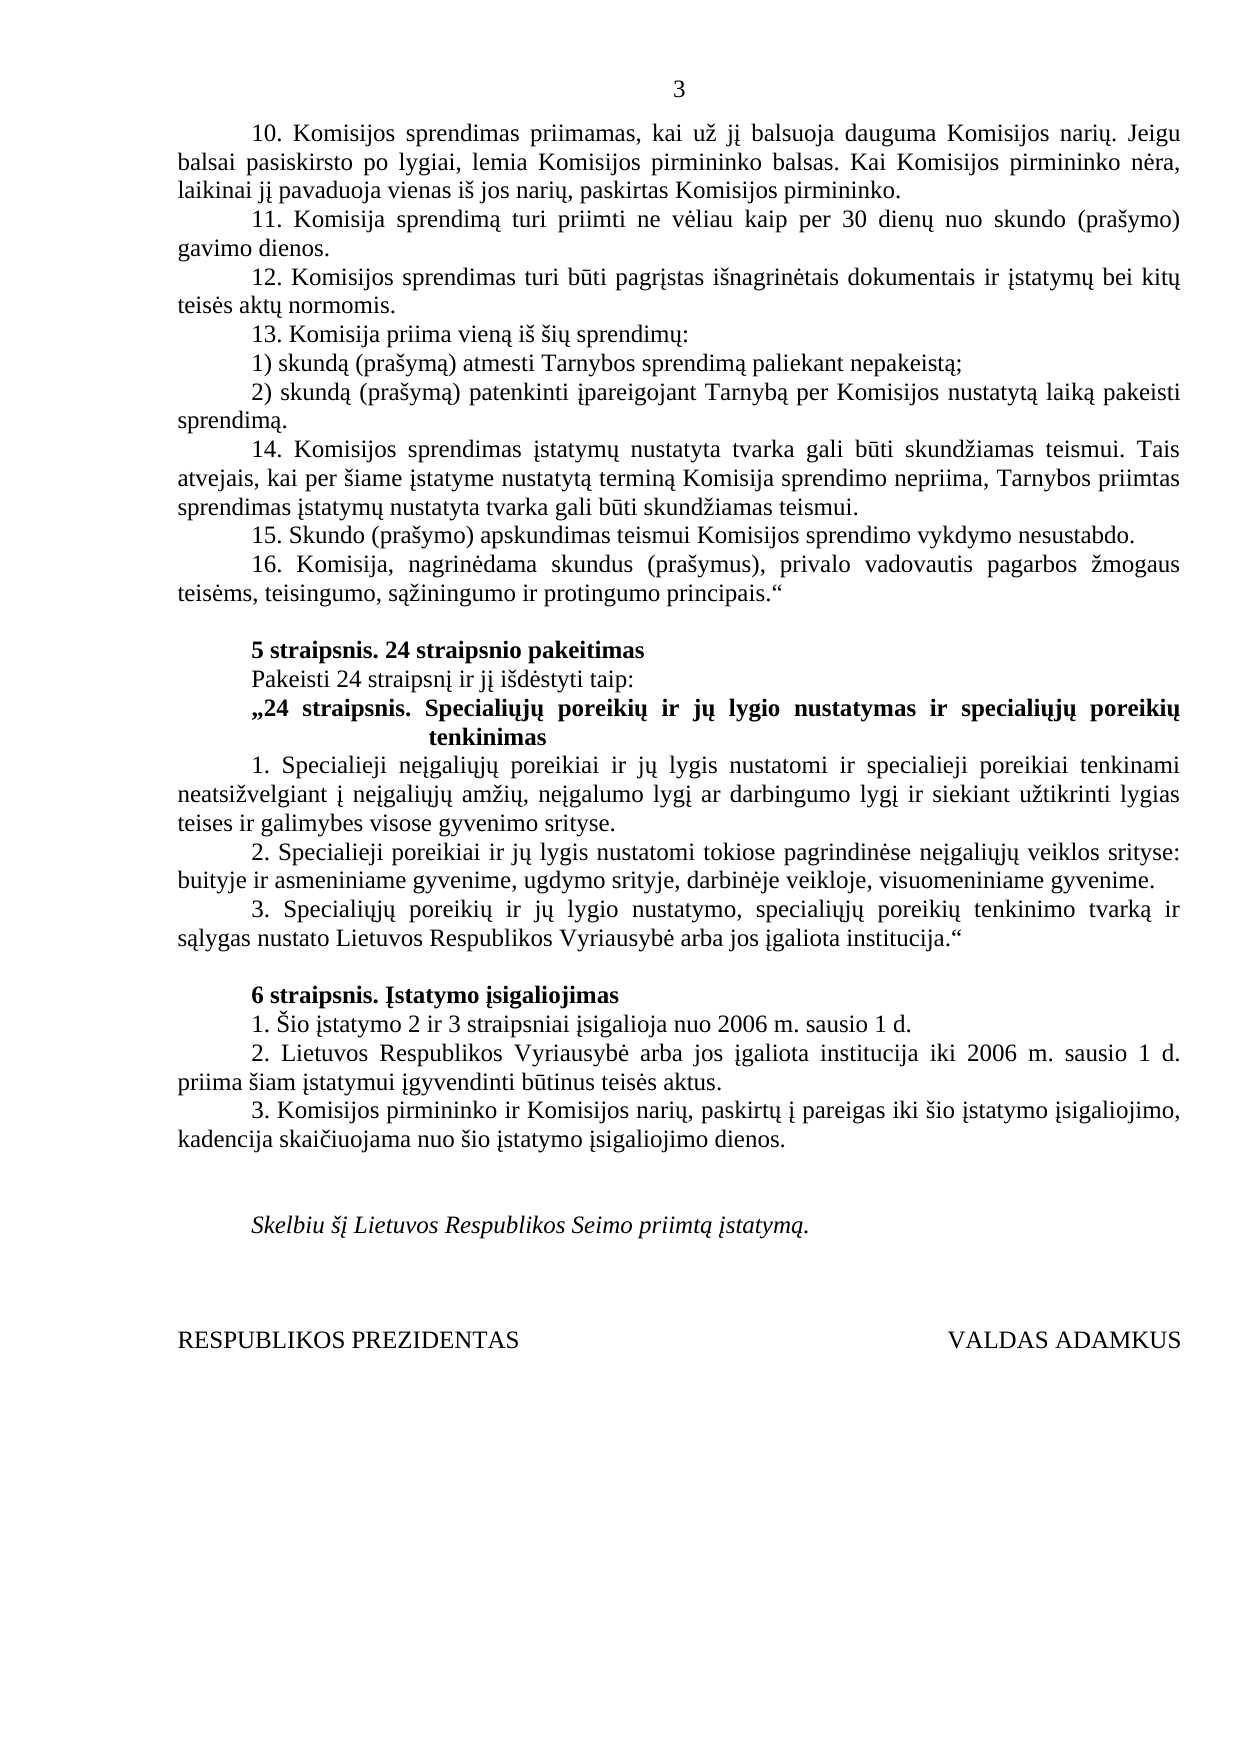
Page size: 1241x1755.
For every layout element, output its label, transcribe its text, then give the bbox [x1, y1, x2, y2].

text 10. Komisijos sprendimas priimamas, kai už jį balsuoja dauguma Komisijos narių. Jeigu balsai pasiskirsto po lygiai, lemia Komisijos pirmininko balsas. Kai Komisijos pirmininko nėra, laikinai jį pavaduoja vienas iš jos narių, paskirtas Komisijos pirmininko. [177, 118, 1181, 204]
text 1. Specialieji neįgaliųjų poreikiai ir jų lygis nustatomi ir specialieji poreikiai tenkinami neatsižvelgiant į neįgaliųjų amžių, neįgalumo lygį ar darbingumo lygį ir siekiant užtikrinti lygias teises ir galimybes visose gyvenimo srityse. [177, 751, 1181, 837]
text 5 straipsnis. 24 straipsnio pakeitimas [177, 636, 1181, 664]
text RESPUBLIKOS PREZIDENTAS VALDAS ADAMKUS [177, 1326, 1181, 1354]
text 13. Komisija priima vieną iš šių sprendimų: [177, 319, 1181, 348]
text 1. Šio įstatymo 2 ir 3 straipsniai įsigalioja nuo 2006 m. sausio 1 d. [177, 1009, 1181, 1038]
text 2. Lietuvos Respublikos Vyriausybė arba jos įgaliota institucija iki 2006 m. sausio 1 d. priima šiam įstatymui įgyvendinti būtinus teisės aktus. [177, 1038, 1181, 1096]
text 6 straipsnis. Įstatymo įsigaliojimas [177, 981, 1181, 1009]
text 2) skundą (prašymą) patenkinti įpareigojant Tarnybą per Komisijos nustatytą laiką pakeisti sprendimą. [177, 377, 1181, 434]
text „24 straipsnis. Specialiųjų poreikių ir jų lygio nustatymas ir specialiųjų poreikių tenkinimas [251, 693, 1181, 751]
text Pakeisti 24 straipsnį ir jį išdėstyti taip: [177, 664, 1181, 693]
text 3. Specialiųjų poreikių ir jų lygio nustatymo, specialiųjų poreikių tenkinimo tvarką ir sąlygas nustato Lietuvos Respublikos Vyriausybė arba jos įgaliota institucija.“ [177, 894, 1181, 952]
text 1) skundą (prašymą) atmesti Tarnybos sprendimą paliekant nepakeistą; [177, 348, 1181, 377]
text 16. Komisija, nagrinėdama skundus (prašymus), privalo vadovautis pagarbos žmogaus teisėms, teisingumo, sąžiningumo ir protingumo principais.“ [177, 549, 1181, 607]
text 3. Komisijos pirmininko ir Komisijos narių, paskirtų į pareigas iki šio įstatymo įsigaliojimo, kadencija skaičiuojama nuo šio įstatymo įsigaliojimo dienos. [177, 1096, 1181, 1153]
text 14. Komisijos sprendimas įstatymų nustatyta tvarka gali būti skundžiamas teismui. Tais atvejais, kai per šiame įstatyme nustatytą terminą Komisija sprendimo nepriima, Tarnybos priimtas sprendimas įstatymų nustatyta tvarka gali būti skundžiamas teismui. [177, 434, 1181, 521]
text 15. Skundo (prašymo) apskundimas teismui Komisijos sprendimo vykdymo nesustabdo. [177, 521, 1181, 549]
text 2. Specialieji poreikiai ir jų lygis nustatomi tokiose pagrindinėse neįgaliųjų veiklos srityse: buityje ir asmeniniame gyvenime, ugdymo srityje, darbinėje veikloje, visuomeniniame gyvenime. [177, 837, 1181, 894]
text 12. Komisijos sprendimas turi būti pagrįstas išnagrinėtais dokumentais ir įstatymų bei kitų teisės aktų normomis. [177, 262, 1181, 319]
text 11. Komisija sprendimą turi priimti ne vėliau kaip per 30 dienų nuo skundo (prašymo) gavimo dienos. [177, 204, 1181, 262]
text Skelbiu šį Lietuvos Respublikos Seimo priimtą įstatymą. [177, 1211, 1181, 1239]
